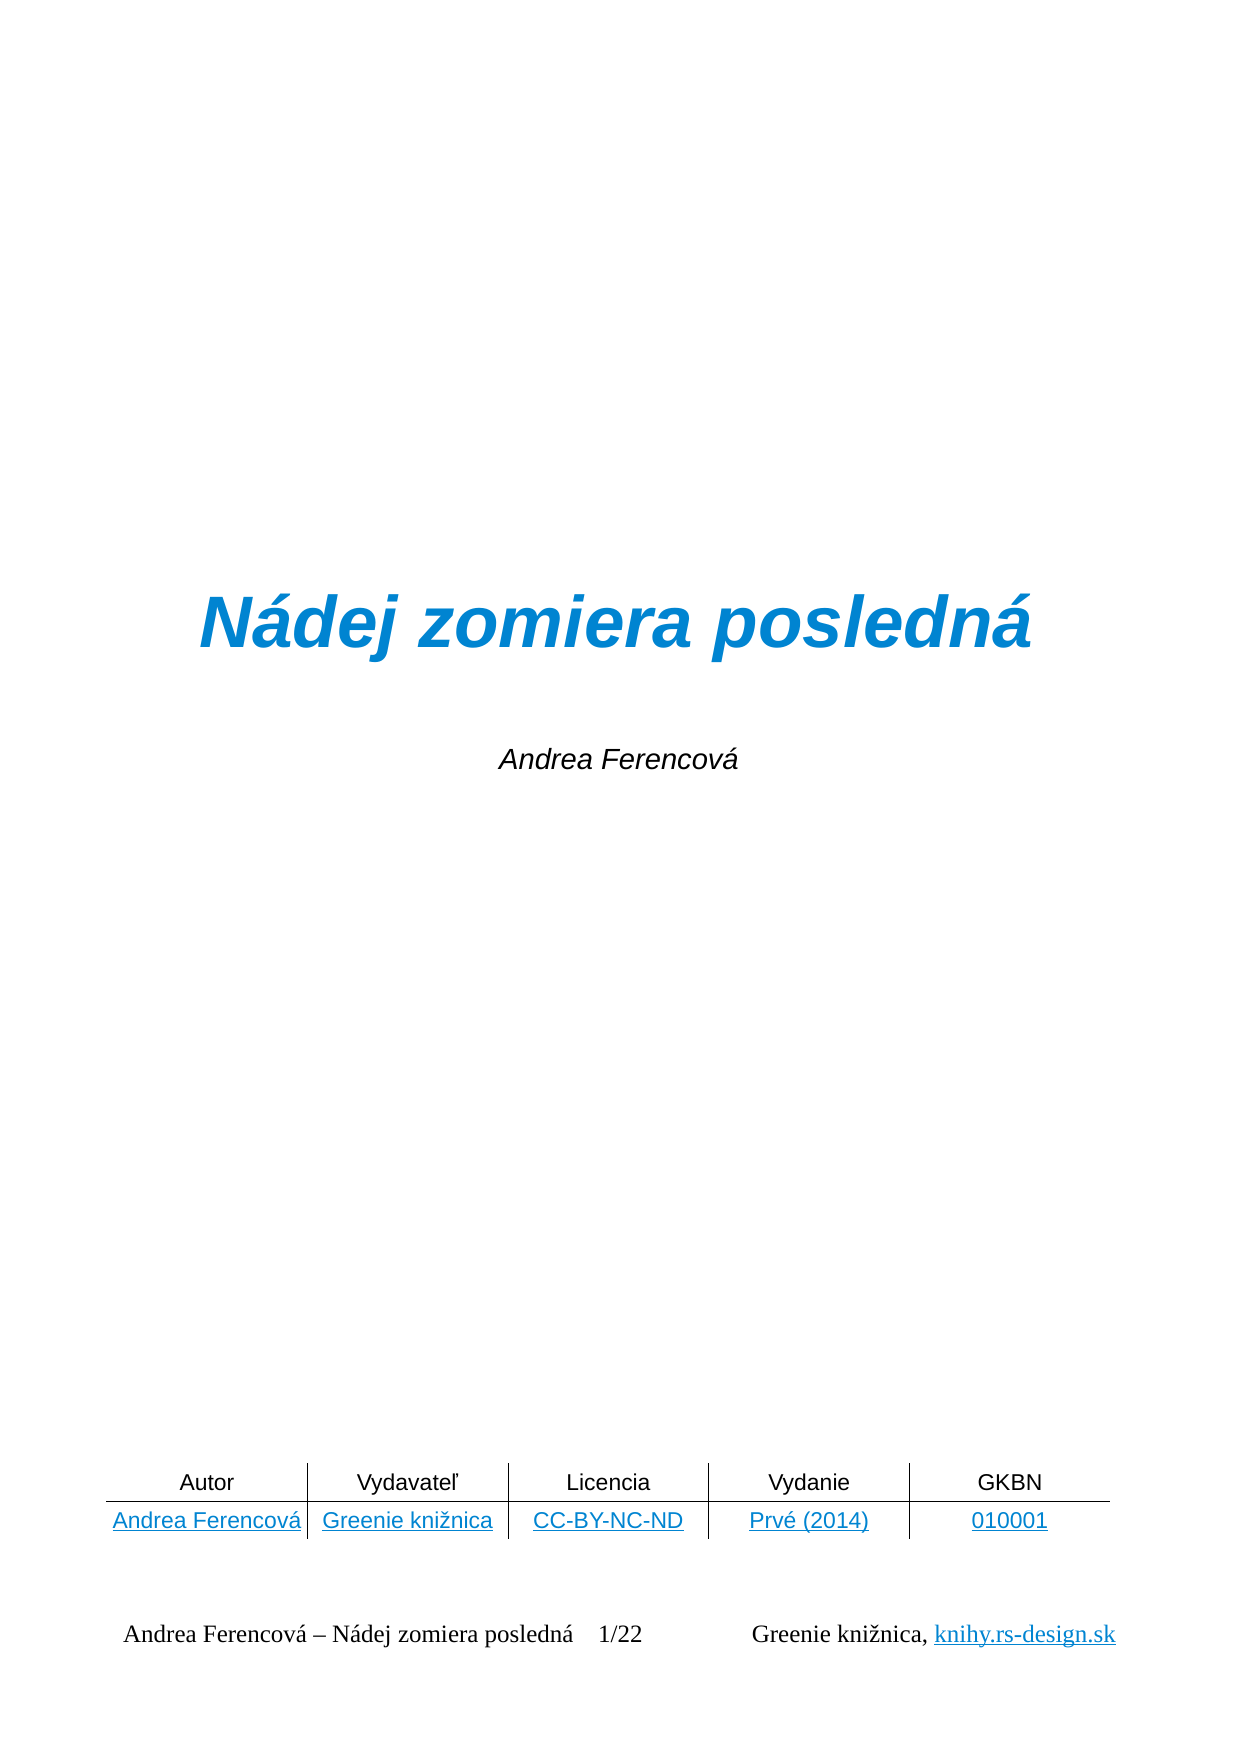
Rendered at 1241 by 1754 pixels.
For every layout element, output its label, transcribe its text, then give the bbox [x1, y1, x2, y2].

table_cell Prvé (2014) [709, 1502, 909, 1539]
table_cell 010001 [910, 1502, 1110, 1539]
table_header GKBN [910, 1463, 1110, 1501]
subtitle Nádej zomiera posledná [106, 579, 1134, 662]
table_cell Andrea Ferencová [106, 1502, 307, 1539]
table_cell Greenie knižnica [308, 1502, 508, 1539]
subtitle Andrea Ferencová [106, 742, 1134, 775]
table_header Vydavateľ [308, 1463, 508, 1501]
table_header Vydanie [709, 1463, 909, 1501]
table_header Autor [106, 1463, 307, 1501]
table_cell CC-BY-NC-ND [509, 1502, 708, 1539]
table_header Licencia [509, 1463, 708, 1501]
